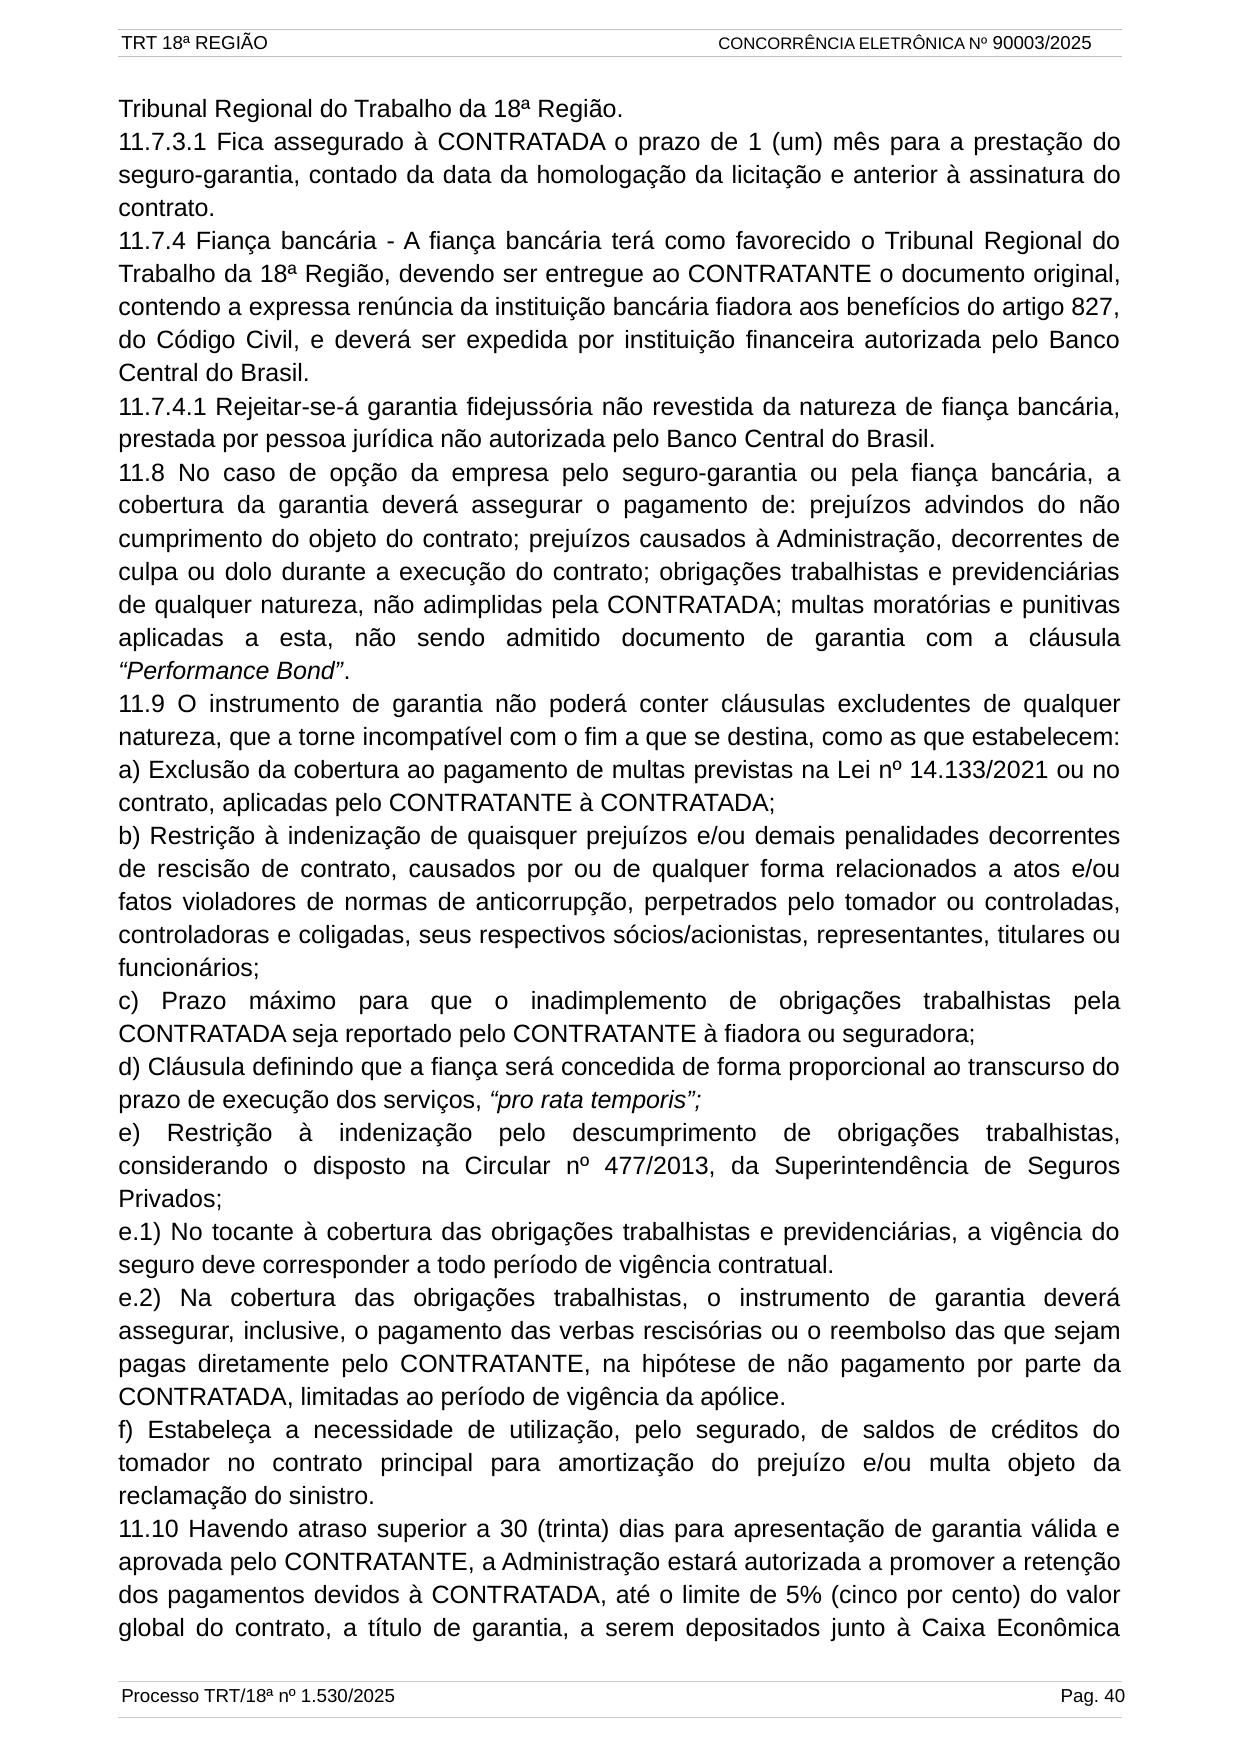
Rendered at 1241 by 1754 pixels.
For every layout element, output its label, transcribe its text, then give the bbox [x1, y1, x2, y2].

text 11.9 O instrumento de garantia não poderá conter cláusulas excludentes de qualquer natureza, que a torne incompatível com o fim a que se destina, como as que estabelecem: [118, 689, 1122, 750]
text d) Cláusula definindo que a fiança será concedida de forma proporcional ao transcurso do prazo de execução dos serviços, “pro rata temporis”; [118, 1052, 1122, 1114]
text e.2) Na cobertura das obrigações trabalhistas, o instrumento de garantia deverá assegurar, inclusive, o pagamento das verbas rescisórias ou o reembolso das que sejam pagas diretamente pelo CONTRATANTE, na hipótese de não pagamento por parte da CONTRATADA, limitadas ao período de vigência da apólice. [118, 1283, 1122, 1411]
text e.1) No tocante à cobertura das obrigações trabalhistas e previdenciárias, a vigência do seguro deve corresponder a todo período de vigência contratual. [118, 1217, 1122, 1279]
text a) Exclusão da cobertura ao pagamento de multas previstas na Lei nº 14.133/2021 ou no contrato, aplicadas pelo CONTRATANTE à CONTRATADA; [118, 755, 1122, 816]
text b) Restrição à indenização de quaisquer prejuízos e/ou demais penalidades decorrentes de rescisão de contrato, causados por ou de qualquer forma relacionados a atos e/ou fatos violadores de normas de anticorrupção, perpetrados pelo tomador ou controladas, controladoras e coligadas, seus respectivos sócios/acionistas, representantes, titulares ou funcionários; [118, 821, 1122, 982]
text Tribunal Regional do Trabalho da 18ª Região. [118, 94, 1122, 123]
text 11.10 Havendo atraso superior a 30 (trinta) dias para apresentação de garantia válida e aprovada pelo CONTRATANTE, a Administração estará autorizada a promover a retenção dos pagamentos devidos à CONTRATADA, até o limite de 5% (cinco por cento) do valor global do contrato, a título de garantia, a serem depositados junto à Caixa Econômica [118, 1514, 1122, 1642]
text 11.7.4.1 Rejeitar-se-á garantia fidejussória não revestida da natureza de fiança bancária, prestada por pessoa jurídica não autorizada pelo Banco Central do Brasil. [118, 391, 1122, 453]
text 11.8 No caso de opção da empresa pelo seguro-garantia ou pela fiança bancária, a cobertura da garantia deverá assegurar o pagamento de: prejuízos advindos do não cumprimento do objeto do contrato; prejuízos causados à Administração, decorrentes de culpa ou dolo durante a execução do contrato; obrigações trabalhistas e previdenciárias de qualquer natureza, não adimplidas pela CONTRATADA; multas moratórias e punitivas aplicadas a esta, não sendo admitido documento de garantia com a cláusula “Performance Bond”. [118, 457, 1122, 684]
text c) Prazo máximo para que o inadimplemento de obrigações trabalhistas pela CONTRATADA seja reportado pelo CONTRATANTE à fiadora ou seguradora; [118, 986, 1122, 1048]
text e) Restrição à indenização pelo descumprimento de obrigações trabalhistas, considerando o disposto na Circular nº 477/2013, da Superintendência de Seguros Privados; [118, 1118, 1122, 1213]
text f) Estabeleça a necessidade de utilização, pelo segurado, de saldos de créditos do tomador no contrato principal para amortização do prejuízo e/ou multa objeto da reclamação do sinistro. [118, 1415, 1122, 1510]
text 11.7.3.1 Fica assegurado à CONTRATADA o prazo de 1 (um) mês para a prestação do seguro-garantia, contado da data da homologação da licitação e anterior à assinatura do contrato. [118, 127, 1122, 222]
text 11.7.4 Fiança bancária - A fiança bancária terá como favorecido o Tribunal Regional do Trabalho da 18ª Região, devendo ser entregue ao CONTRATANTE o documento original, contendo a expressa renúncia da instituição bancária fiadora aos benefícios do artigo 827, do Código Civil, e deverá ser expedida por instituição financeira autorizada pelo Banco Central do Brasil. [118, 226, 1122, 387]
